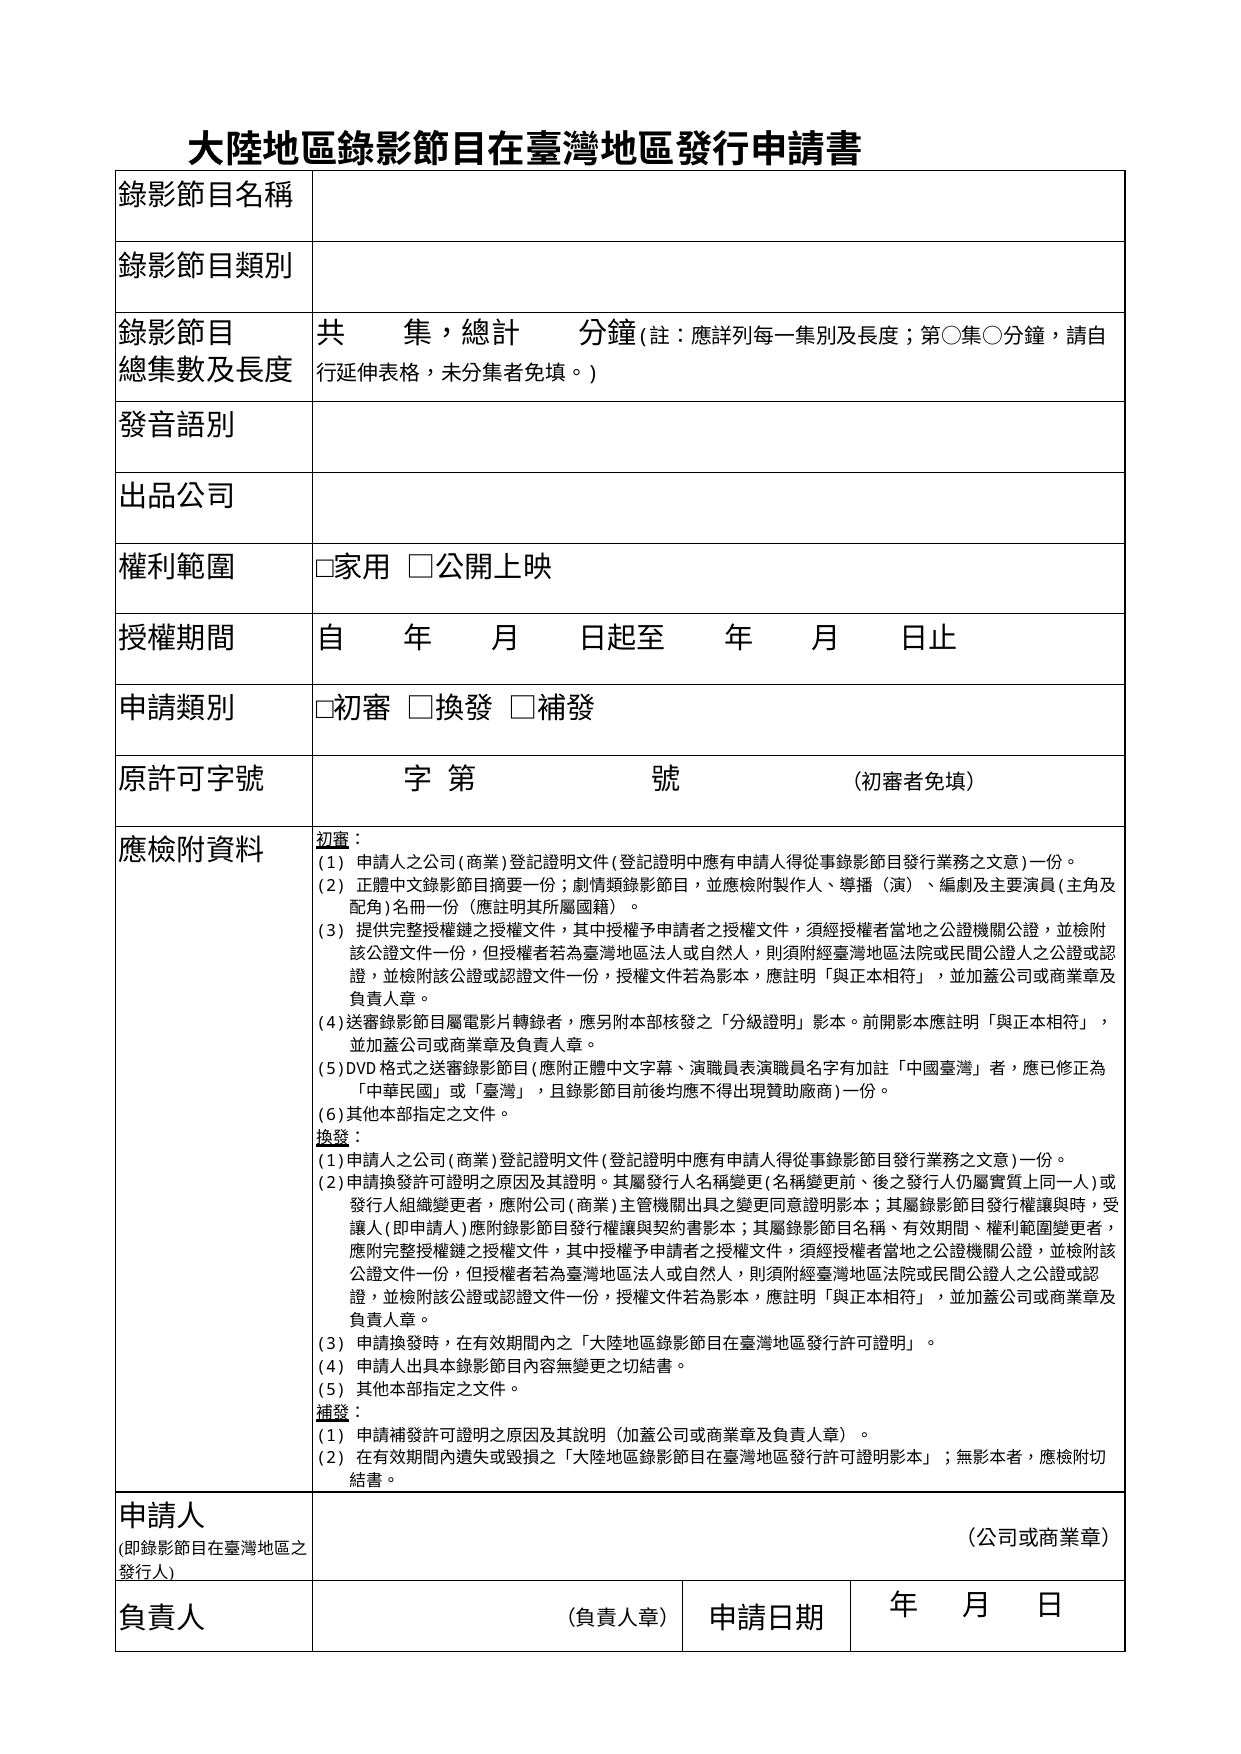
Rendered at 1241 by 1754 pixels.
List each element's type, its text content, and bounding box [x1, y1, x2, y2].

table_cell 申請類別 [116, 685, 312, 755]
table_cell （負責人章） [313, 1581, 682, 1651]
text 大陸地區錄影節目在臺灣地區發行申請書 [187, 133, 1053, 170]
table_cell 共 集，總計 分鐘(註：應詳列每一集別及長度；第○集○分鐘，請自行延伸表格，未分集者免填。) [313, 313, 1124, 401]
table_cell 授權期間 [116, 614, 312, 684]
table_header [313, 171, 1124, 241]
table_header 錄影節目名稱 [116, 171, 312, 241]
table_cell 錄影節目類別 [116, 242, 312, 312]
table_cell 自 年 月 日起至 年 月 日止 [313, 614, 1124, 684]
table_cell 初審： (1) 申請人之公司(商業)登記證明文件(登記證明中應有申請人得從事錄影節目發行業務之文意)一份。 (2) 正體中文錄影節目摘要一份；劇情類錄影節目，並應檢附製作人、導播（演）、編劇及主要演員(主角及配角)名冊一份（應註明其所屬國籍）。 (3) 提供完整授權鏈之授權文件，其中授權予申請者之授權文件，須經授權者當地之公證機關公證，並檢附該公證文件一份，但授權者若為臺灣地區法人或自然人，則須附經臺灣地區法院或民間公證人之公證或認證，並檢附該公證或認證文件一份，授權文件若為影本，應註明「與正本相符」，並加蓋公司或商業章及負責人章。 (4)送審錄影節目屬電影片轉錄者，應另附本部核發之「分級證明」影本。前開影本應註明「與正本相符」，並加蓋公司或商業章及負責人章。 (5)DVD格式之送審錄影節目(應附正體中文字幕、演職員表演職員名字有加註「中國臺灣」者，應已修正為「中華民國」或「臺灣」，且錄影節目前後均應不得出現贊助廠商)一份。 (6)其他本部指定之文件。 換發： (1)申請人之公司(商業)登記證明文件(登記證明中應有申請人得從事錄影節目發行業務之文意)一份。 (2)申請換發許可證明之原因及其證明。其屬發行人名稱變更(名稱變更前、後之發行人仍屬實質上同一人)或發行人組織變更者，應附公司(商業)主管機關出具之變更同意證明影本；其屬錄影節目發行權讓與時，受讓人(即申請人)應附錄影節目發行權讓與契約書影本；其屬錄影節目名稱、有效期間、權利範圍變更者，應附完整授權鏈之授權文件，其中授權予申請者之授權文件，須經授權者當地之公證機關公證，並檢附該公證文件一份，但授權者若為臺灣地區法人或自然人，則須附經臺灣地區法院或民間公證人之公證或認證，並檢附該公證或認證文件一份，授權文件若為影本，應註明「與正本相符」，並加蓋公司或商業章及負責人章。 (3) 申請換發時，在有效期間內之「大陸地區錄影節目在臺灣地區發行許可證明」。 (4) 申請人出具本錄影節目內容無變更之切結書。 (5) 其他本部指定之文件。 補發： (1) 申請補發許可證明之原因及其說明（加蓋公司或商業章及負責人章）。 (2) 在有效期間內遺失或毀損之「大陸地區錄影節目在臺灣地區發行許可證明影本」；無影本者，應檢附切結書。 [313, 827, 1124, 1491]
table_cell 出品公司 [116, 473, 312, 542]
table_cell （公司或商業章） [313, 1493, 1124, 1580]
table_cell 申請人 (即錄影節目在臺灣地區之發行人) [116, 1493, 312, 1580]
table_cell 應檢附資料 [116, 827, 312, 1491]
table_cell 權利範圍 [116, 544, 312, 613]
table_cell 原許可字號 [116, 756, 312, 826]
table_cell □初審 □換發 □補發 [313, 685, 1124, 755]
table_cell 負責人 [116, 1581, 312, 1651]
table_cell 申請日期 [683, 1581, 850, 1651]
table_cell □家用 □公開上映 [313, 544, 1124, 613]
table_cell 發音語別 [116, 402, 312, 472]
table_cell [313, 402, 1124, 472]
table_cell 年 月 日 [851, 1581, 1124, 1651]
table_cell 錄影節目 總集數及長度 [116, 313, 312, 401]
table_cell [313, 242, 1124, 312]
table_cell 字 第 號 （初審者免填） [313, 756, 1124, 826]
table_cell [313, 473, 1124, 542]
